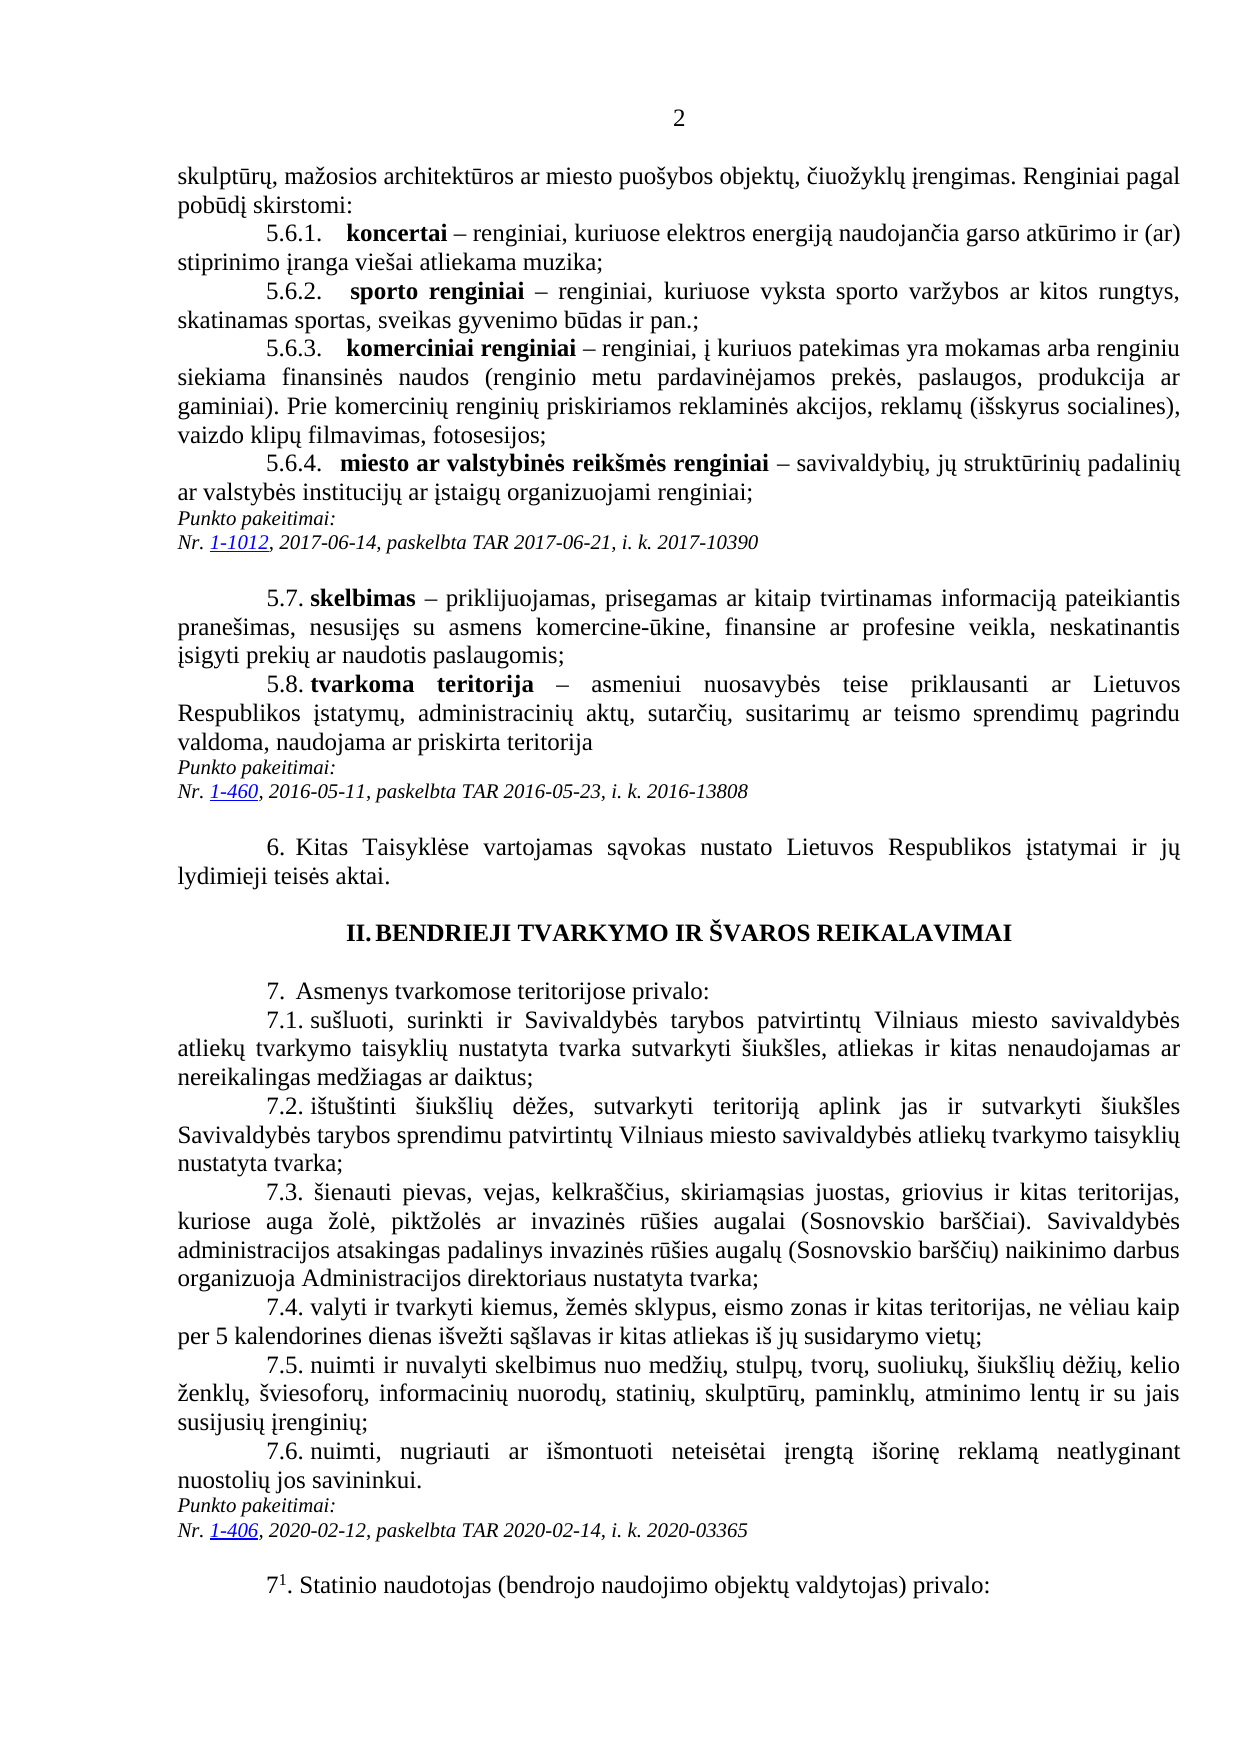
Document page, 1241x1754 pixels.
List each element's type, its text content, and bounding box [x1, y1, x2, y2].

text Nr. 1-1012, 2017-06-14, paskelbta TAR 2017-06-21, i. k. 2017-10390 [177, 530, 1181, 554]
text 5.6.1. koncertai – renginiai, kuriuose elektros energiją naudojančia garso atkūrimo ir (ar) stiprinimo įranga viešai atliekama muzika; [177, 218, 1181, 276]
text 7.5. nuimti ir nuvalyti skelbimus nuo medžių, stulpų, tvorų, suoliukų, šiukšlių dėžių, kelio ženklų, šviesoforų, informacinių nuorodų, statinių, skulptūrų, paminklų, atminimo lentų ir su jais susijusių įrenginių; [177, 1350, 1181, 1436]
text 71. Statinio naudotojas (bendrojo naudojimo objektų valdytojas) privalo: [177, 1570, 1181, 1599]
text 7.3. šienauti pievas, vejas, kelkraščius, skiriamąsias juostas, griovius ir kitas teritorijas, kuriose auga žolė, piktžolės ar invazinės rūšies augalai (Sosnovskio barščiai). Savivaldybės administracijos atsakingas padalinys invazinės rūšies augalų (Sosnovskio barščių) naikinimo darbus organizuoja Administracijos direktoriaus nustatyta tvarka; [177, 1177, 1181, 1292]
text Punkto pakeitimai: [177, 1493, 1181, 1517]
text 5.8. tvarkoma teritorija – asmeniui nuosavybės teise priklausanti ar Lietuvos Respublikos įstatymų, administracinių aktų, sutarčių, susitarimų ar teismo sprendimų pagrindu valdoma, naudojama ar priskirta teritorija [177, 669, 1181, 755]
text 5.6.2. sporto renginiai – renginiai, kuriuose vyksta sporto varžybos ar kitos rungtys, skatinamas sportas, sveikas gyvenimo būdas ir pan.; [177, 276, 1181, 333]
text 7. Asmenys tvarkomose teritorijose privalo: [177, 976, 1181, 1005]
text 7.1. sušluoti, surinkti ir Savivaldybės tarybos patvirtintų Vilniaus miesto savivaldybės atliekų tvarkymo taisyklių nustatyta tvarka sutvarkyti šiukšles, atliekas ir kitas nenaudojamas ar nereikalingas medžiagas ar daiktus; [177, 1005, 1181, 1091]
text 7.6. nuimti, nugriauti ar išmontuoti neteisėtai įrengtą išorinę reklamą neatlyginant nuostolių jos savininkui. [177, 1436, 1181, 1493]
text Punkto pakeitimai: [177, 755, 1181, 779]
text Nr. 1-460, 2016-05-11, paskelbta TAR 2016-05-23, i. k. 2016-13808 [177, 779, 1181, 803]
text Punkto pakeitimai: [177, 506, 1181, 530]
text 7.2. ištuštinti šiukšlių dėžes, sutvarkyti teritoriją aplink jas ir sutvarkyti šiukšles Savivaldybės tarybos sprendimu patvirtintų Vilniaus miesto savivaldybės atliekų tvarkymo taisyklių nustatyta tvarka; [177, 1091, 1181, 1177]
text 5.6.3. komerciniai renginiai – renginiai, į kuriuos patekimas yra mokamas arba renginiu siekiama finansinės naudos (renginio metu pardavinėjamos prekės, paslaugos, produkcija ar gaminiai). Prie komercinių renginių priskiriamos reklaminės akcijos, reklamų (išskyrus socialines), vaizdo klipų filmavimas, fotosesijos; [177, 333, 1181, 448]
text 5.7. skelbimas – priklijuojamas, prisegamas ar kitaip tvirtinamas informaciją pateikiantis pranešimas, nesusijęs su asmens komercine-ūkine, finansine ar profesine veikla, neskatinantis įsigyti prekių ar naudotis paslaugomis; [177, 583, 1181, 669]
text 5.6.4. miesto ar valstybinės reikšmės renginiai – savivaldybių, jų struktūrinių padalinių ar valstybės institucijų ar įstaigų organizuojami renginiai; [177, 448, 1181, 506]
text skulptūrų, mažosios architektūros ar miesto puošybos objektų, čiuožyklų įrengimas. Renginiai pagal pobūdį skirstomi: [177, 161, 1181, 218]
text II. BENDRIEJI TVARKYMO IR ŠVAROS REIKALAVIMAI [177, 918, 1181, 947]
text 6. Kitas Taisyklėse vartojamas sąvokas nustato Lietuvos Respublikos įstatymai ir jų lydimieji teisės aktai. [177, 832, 1181, 890]
text Nr. 1-406, 2020-02-12, paskelbta TAR 2020-02-14, i. k. 2020-03365 [177, 1517, 1181, 1542]
text 7.4. valyti ir tvarkyti kiemus, žemės sklypus, eismo zonas ir kitas teritorijas, ne vėliau kaip per 5 kalendorines dienas išvežti sąšlavas ir kitas atliekas iš jų susidarymo vietų; [177, 1292, 1181, 1350]
